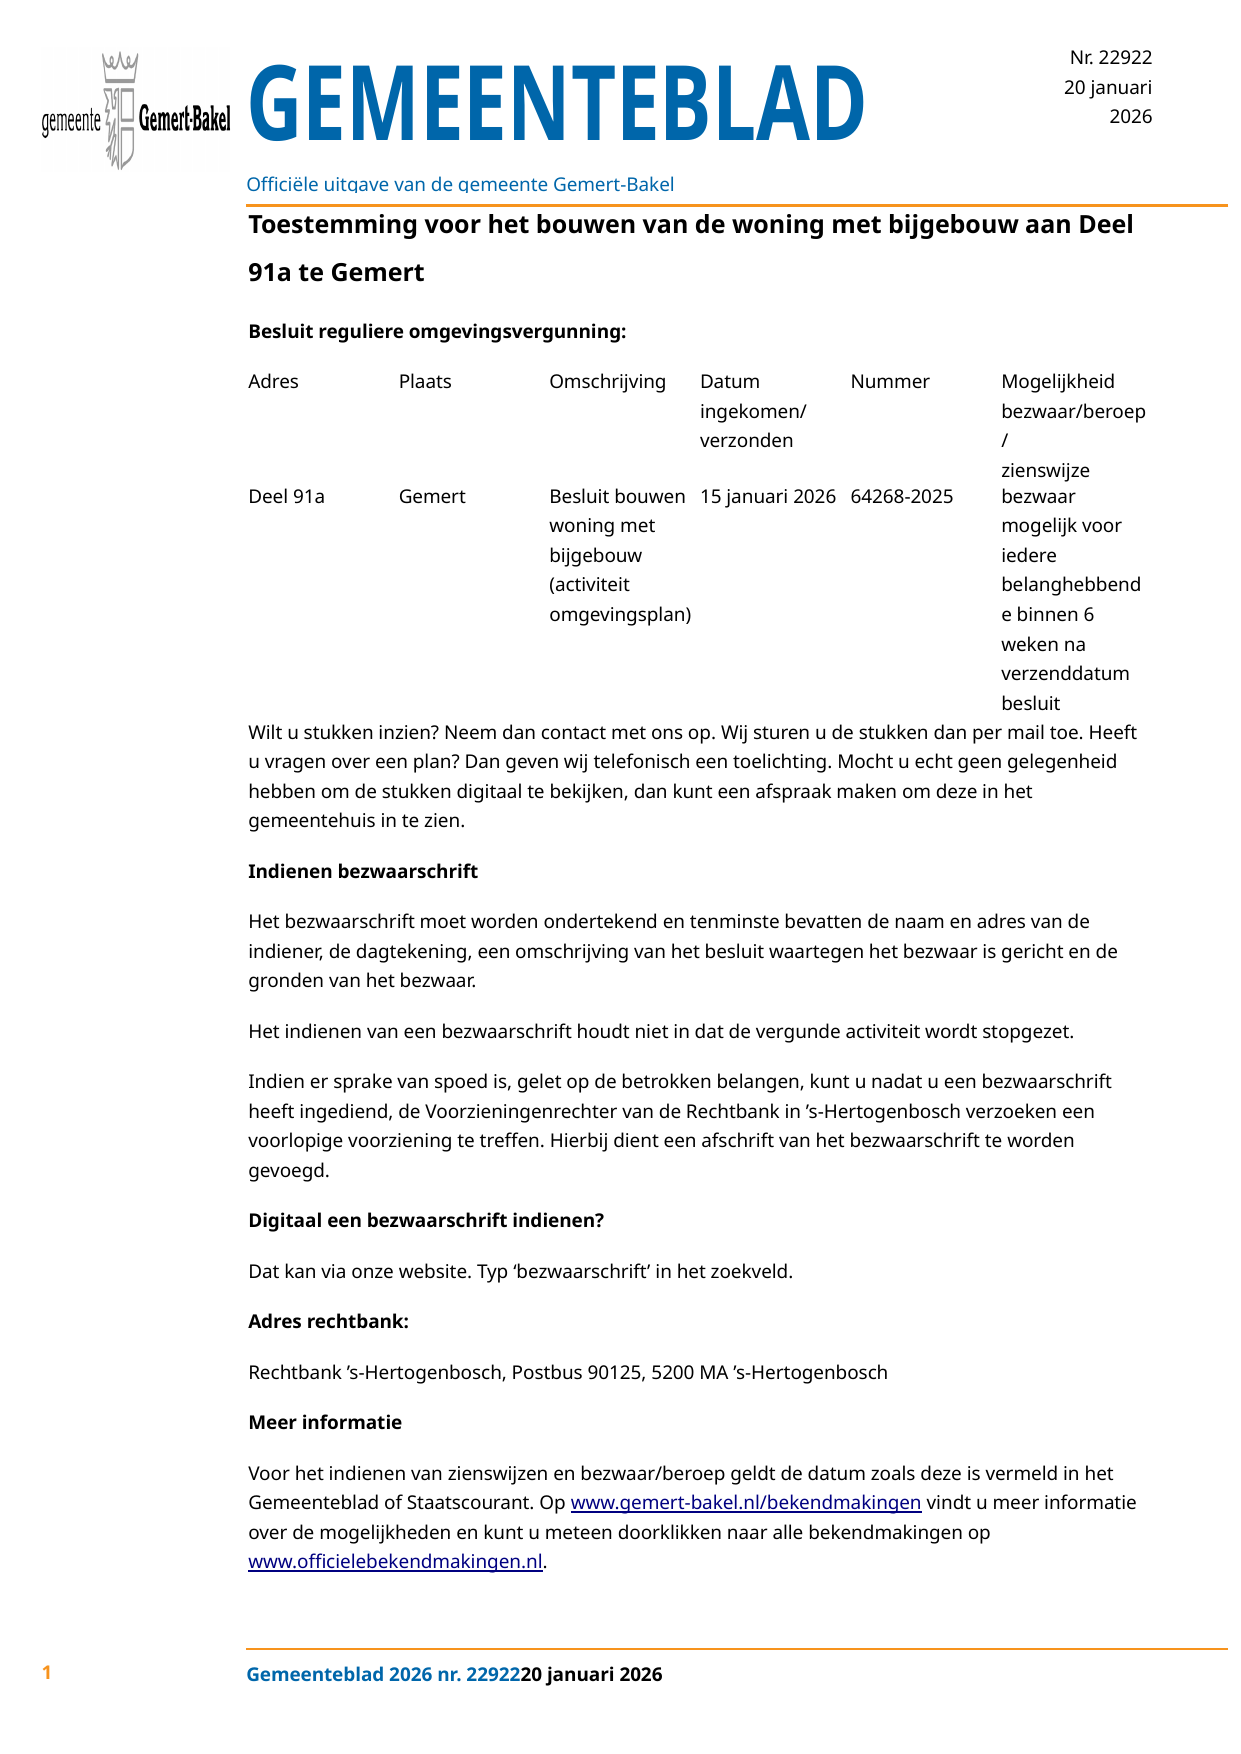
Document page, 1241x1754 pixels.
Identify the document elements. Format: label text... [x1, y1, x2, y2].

text Indien er sprake van spoed is, gelet op de betrokken belangen, kunt u nadat u een bezwaarschrift heeft ingediend, de Voorzieningenrechter van de Rechtbank in ’s-Hertogenbosch verzoeken een voorlopige voorziening te treffen. Hierbij dient een afschrift van het bezwaarschrift te worden gevoegd. [248, 1068, 1152, 1183]
text Het indienen van een bezwaarschrift houdt niet in dat de vergunde activiteit wordt stopgezet. [248, 1018, 1152, 1044]
table_cell Deel 91a [248, 483, 398, 716]
text Dat kan via onze website. Typ ‘bezwaarschrift’ in het zoekveld. [248, 1258, 1152, 1284]
text Het bezwaarschrift moet worden ondertekend en tenminste bevatten de naam en adres van de indiener, de dagtekening, een omschrijving van het besluit waartegen het bezwaar is gericht en de gronden van het bezwaar. [248, 908, 1152, 993]
text Digitaal een bezwaarschrift indienen? [248, 1208, 1152, 1233]
text Voor het indienen van zienswijzen en bezwaar/beroep geldt de datum zoals deze is vermeld in het Gemeenteblad of Staatscourant. Op www.gemert-bakel.nl/bekendmakingen vindt u meer informatie over de mogelijkheden en kunt u meteen doorklikken naar alle bekendmakingen op www.officielebekendmakingen.nl. [248, 1460, 1152, 1574]
text Wilt u stukken inzien? Neem dan contact met ons op. Wij sturen u de stukken dan per mail toe. Heeft u vragen over een plan? Dan geven wij telefonisch een toelichting. Mocht u echt geen gelegenheid hebben om de stukken digitaal te bekijken, dan kunt een afspraak maken om deze in het gemeentehuis in te zien. [248, 719, 1152, 833]
table_header Omschrijving [549, 369, 700, 483]
text Besluit reguliere omgevingsvergunning: [248, 318, 1152, 344]
table_header Plaats [399, 369, 549, 483]
table_header Nummer [850, 369, 1001, 483]
table_cell Besluit bouwen woning met bijgebouw (activiteit omgevingsplan) [549, 483, 700, 716]
text Toestemming voor het bouwen van de woning met bijgebouw aan Deel 91a te Gemert [248, 207, 1152, 288]
table_cell Gemert [399, 483, 549, 716]
table_cell 64268-2025 [850, 483, 1001, 716]
table_cell 15 januari 2026 [700, 483, 850, 716]
table_header Adres [248, 369, 398, 483]
text Adres rechtbank: [248, 1308, 1152, 1334]
text Indienen bezwaarschrift [248, 858, 1152, 884]
text Rechtbank ’s-Hertogenbosch, Postbus 90125, 5200 MA ’s-Hertogenbosch [248, 1359, 1152, 1385]
picture [41, 47, 231, 172]
table_cell bezwaar mogelijk voor iedere belanghebbende binnen 6 weken na verzenddatum besluit [1001, 483, 1152, 716]
table_header Mogelijkheid bezwaar/beroep/ zienswijze [1001, 369, 1152, 483]
text Meer informatie [248, 1409, 1152, 1435]
table_header Datum ingekomen/ verzonden [700, 369, 850, 483]
